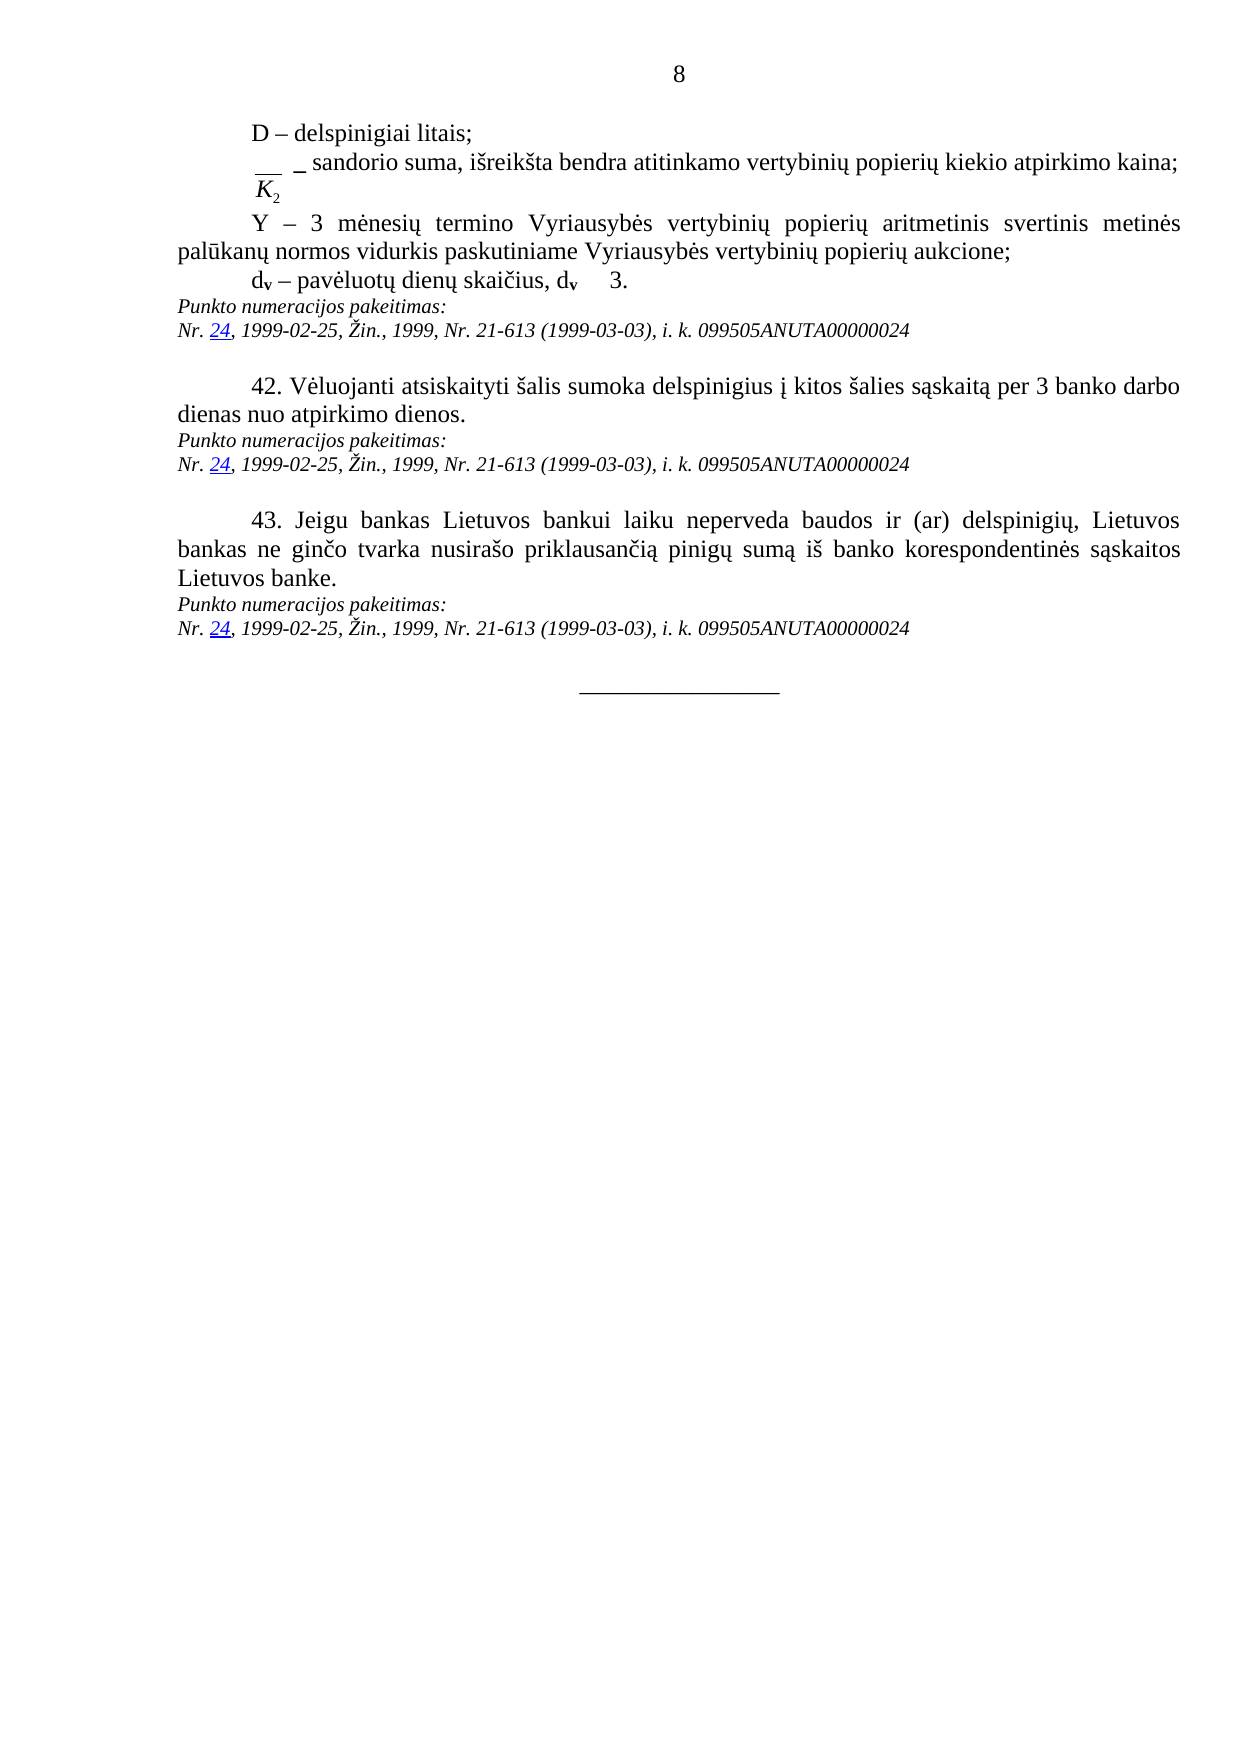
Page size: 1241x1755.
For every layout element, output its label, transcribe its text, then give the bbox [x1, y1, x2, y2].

text Punkto numeracijos pakeitimas: [177, 428, 1181, 452]
text Nr. 24, 1999-02-25, Žin., 1999, Nr. 21-613 (1999-03-03), i. k. 099505ANUTA00000024 [177, 616, 1181, 639]
text 42. Vėluojanti atsiskaityti šalis sumoka delspinigius į kitos šalies sąskaitą per 3 banko darbo dienas nuo atpirkimo dienos. [177, 371, 1181, 428]
text Punkto numeracijos pakeitimas: [177, 294, 1181, 318]
text Nr. 24, 1999-02-25, Žin., 1999, Nr. 21-613 (1999-03-03), i. k. 099505ANUTA00000024 [177, 318, 1181, 342]
text 43. Jeigu bankas Lietuvos bankui laiku neperveda baudos ir (ar) delspinigių, Lietuvos bankas ne ginčo tvarka nusirašo priklausančią pinigų sumą iš banko korespondentinės sąskaitos Lietuvos banke. [177, 505, 1181, 591]
text D – delspinigiai litais; [177, 118, 1181, 147]
text – sandorio suma, išreikšta bendra atitinkamo vertybinių popierių kiekio atpirkimo kaina; [177, 147, 1181, 208]
text Nr. 24, 1999-02-25, Žin., 1999, Nr. 21-613 (1999-03-03), i. k. 099505ANUTA00000024 [177, 452, 1181, 476]
text Punkto numeracijos pakeitimas: [177, 591, 1181, 616]
text Y – 3 mėnesių termino Vyriausybės vertybinių popierių aritmetinis svertinis metinės palūkanų normos vidurkis paskutiniame Vyriausybės vertybinių popierių aukcione; [177, 208, 1181, 265]
text ________________ [177, 668, 1181, 697]
text dv – pavėluotų dienų skaičius, dv  3. [177, 265, 1181, 294]
